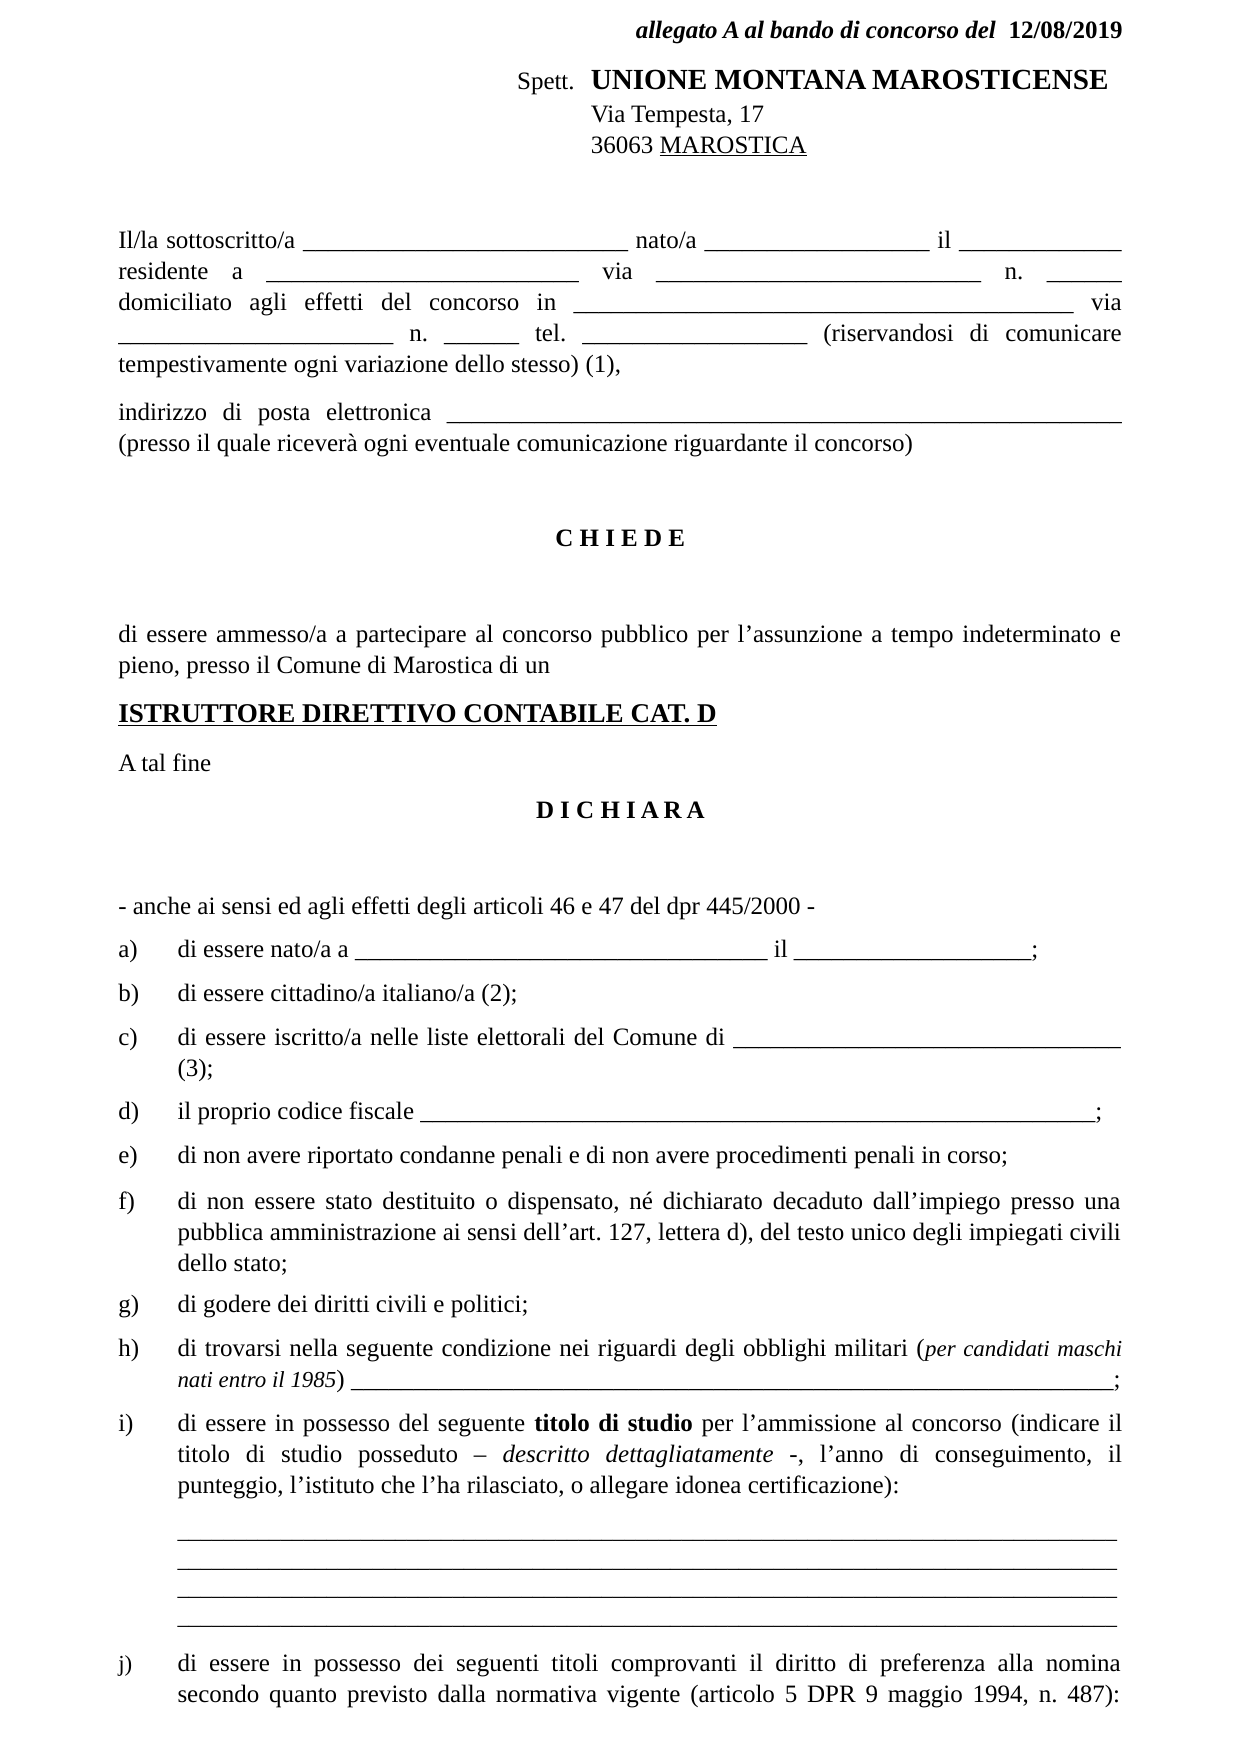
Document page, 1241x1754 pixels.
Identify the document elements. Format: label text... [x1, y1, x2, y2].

list di non essere stato destituito o dispensato, né dichiarato decaduto dall’impiego presso una pubblica amministrazione ai sensi dell’art. 127, lettera d), del testo unico degli impiegati civili dello stato; [118, 1183, 1122, 1277]
text Spett. UNIONE MONTANA MAROSTICENSE [517, 62, 1122, 96]
text Via Tempesta, 17 [591, 99, 1122, 127]
text ISTRUTTORE DIRETTIVO CONTABILE CAT. D [118, 698, 1122, 729]
list di non avere riportato condanne penali e di non avere procedimenti penali in corso; [118, 1140, 1122, 1168]
list di godere dei diritti civili e politici; [118, 1289, 1122, 1318]
list di essere iscritto/a nelle liste elettorali del Comune di _______________________________ (3); [118, 1022, 1122, 1081]
list di essere nato/a a _________________________________ il ___________________; [118, 934, 1122, 963]
list di essere in possesso del seguente titolo di studio per l’ammissione al concorso (indicare il titolo di studio posseduto – descritto dettagliatamente -, l’anno di conseguimento, il punteggio, l’istituto che l’ha rilasciato, o allegare idonea certificazione): [118, 1408, 1122, 1498]
list di essere cittadino/a italiano/a (2); [118, 978, 1122, 1007]
text D I C H I A R A [118, 796, 1122, 824]
text ____________________________________________________________________________________________________________________________________________________________________ ____________________________________________________________________________________________________________________________________________________________________ [177, 1517, 1122, 1629]
list il proprio codice fiscale ______________________________________________________; [118, 1096, 1122, 1125]
list di trovarsi nella seguente condizione nei riguardi degli obblighi militari (per candidati maschi nati entro il 1985) _____________________________________________________________; [118, 1333, 1122, 1393]
text C H I E D E [118, 523, 1122, 552]
text allegato A al bando di concorso del 12/08/2019 [118, 15, 1122, 43]
text 36063 MAROSTICA [591, 130, 1122, 158]
text - anche ai sensi ed agli effetti degli articoli 46 e 47 del dpr 445/2000 - [118, 891, 1122, 920]
text indirizzo di posta elettronica ______________________________________________________ (presso il quale riceverà ogni eventuale comunicazione riguardante il concorso) [118, 397, 1122, 457]
text Il/la sottoscritto/a __________________________ nato/a __________________ il _____________ residente a _________________________ via __________________________ n. ______ domiciliato agli effetti del concorso in ________________________________________ via ______________________ n. ______ tel. __________________ (riservandosi di comunicare tempestivamente ogni variazione dello stesso) (1), [118, 225, 1122, 378]
text di essere ammesso/a a partecipare al concorso pubblico per l’assunzione a tempo indeterminato e pieno, presso il Comune di Marostica di un [118, 619, 1122, 679]
text A tal fine [118, 748, 1122, 777]
list di essere in possesso dei seguenti titoli comprovanti il diritto di preferenza alla nomina secondo quanto previsto dalla normativa vigente (articolo 5 DPR 9 maggio 1994, n. 487): [118, 1648, 1122, 1708]
